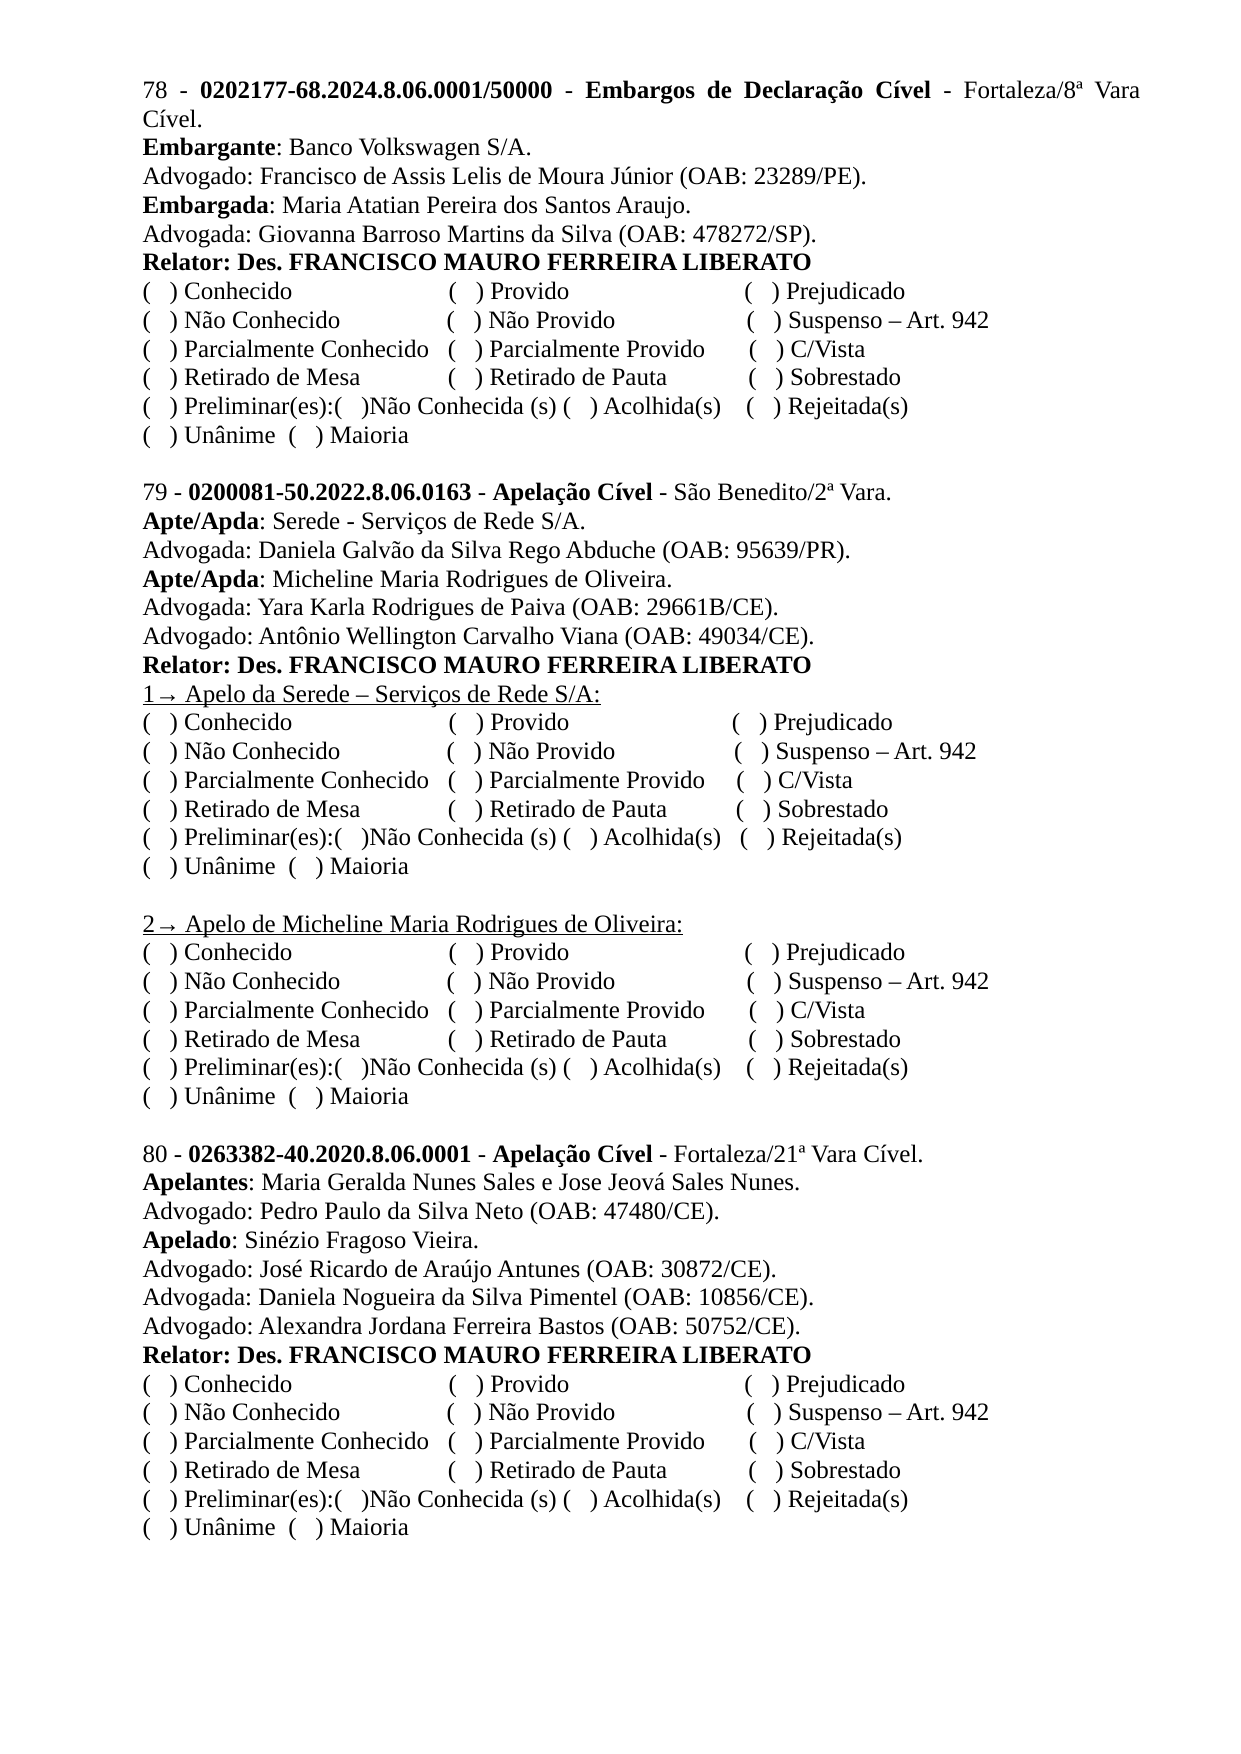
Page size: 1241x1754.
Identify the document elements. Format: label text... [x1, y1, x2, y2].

text ( ) Conhecido ( ) Provido ( ) Prejudicado [142, 937, 1141, 966]
text ( ) Conhecido ( ) Provido ( ) Prejudicado [142, 1369, 1141, 1397]
text 79 - 0200081-50.2022.8.06.0163 - Apelação Cível - São Benedito/2ª Vara. [142, 477, 1141, 506]
text ( ) Parcialmente Conhecido ( ) Parcialmente Provido ( ) C/Vista [142, 995, 1158, 1024]
text Advogada: Giovanna Barroso Martins da Silva (OAB: 478272/SP). [142, 219, 1141, 247]
text Advogado: Alexandra Jordana Ferreira Bastos (OAB: 50752/CE). [142, 1311, 1141, 1340]
text ( ) Preliminar(es):( )Não Conhecida (s) ( ) Acolhida(s) ( ) Rejeitada(s) [142, 1052, 1158, 1081]
text ( ) Retirado de Mesa ( ) Retirado de Pauta ( ) Sobrestado [142, 362, 1158, 391]
text ( ) Retirado de Mesa ( ) Retirado de Pauta ( ) Sobrestado [142, 1024, 1158, 1052]
text Advogada: Yara Karla Rodrigues de Paiva (OAB: 29661B/CE). [142, 592, 1141, 621]
text ( ) Unânime ( ) Maioria [142, 851, 1158, 880]
text Relator: Des. FRANCISCO MAURO FERREIRA LIBERATO [142, 247, 1141, 276]
text Relator: Des. FRANCISCO MAURO FERREIRA LIBERATO [142, 650, 1141, 679]
text ( ) Não Conhecido ( ) Não Provido ( ) Suspenso – Art. 942 [142, 736, 1158, 765]
text ( ) Conhecido ( ) Provido ( ) Prejudicado [142, 276, 1141, 305]
text Advogado: Pedro Paulo da Silva Neto (OAB: 47480/CE). [142, 1196, 1141, 1225]
text Relator: Des. FRANCISCO MAURO FERREIRA LIBERATO [142, 1340, 1141, 1369]
text Apelantes: Maria Geralda Nunes Sales e Jose Jeová Sales Nunes. [142, 1167, 1141, 1196]
text Apte/Apda: Micheline Maria Rodrigues de Oliveira. [142, 564, 1141, 592]
text ( ) Não Conhecido ( ) Não Provido ( ) Suspenso – Art. 942 [142, 305, 1158, 334]
text 1→ Apelo da Serede – Serviços de Rede S/A: [142, 679, 1141, 707]
text ( ) Não Conhecido ( ) Não Provido ( ) Suspenso – Art. 942 [142, 1397, 1158, 1426]
text Embargante: Banco Volkswagen S/A. [142, 132, 1141, 161]
text ( ) Unânime ( ) Maioria [142, 1512, 1158, 1541]
text ( ) Preliminar(es):( )Não Conhecida (s) ( ) Acolhida(s) ( ) Rejeitada(s) [142, 391, 1158, 420]
text Advogada: Daniela Galvão da Silva Rego Abduche (OAB: 95639/PR). [142, 535, 1141, 564]
text 80 - 0263382-40.2020.8.06.0001 - Apelação Cível - Fortaleza/21ª Vara Cível. [142, 1139, 1141, 1167]
text Advogado: Francisco de Assis Lelis de Moura Júnior (OAB: 23289/PE). [142, 161, 1141, 190]
text ( ) Preliminar(es):( )Não Conhecida (s) ( ) Acolhida(s) ( ) Rejeitada(s) [142, 822, 1158, 851]
text ( ) Retirado de Mesa ( ) Retirado de Pauta ( ) Sobrestado [142, 794, 1158, 822]
text Advogado: Antônio Wellington Carvalho Viana (OAB: 49034/CE). [142, 621, 1141, 650]
text Embargada: Maria Atatian Pereira dos Santos Araujo. [142, 190, 1141, 219]
text ( ) Preliminar(es):( )Não Conhecida (s) ( ) Acolhida(s) ( ) Rejeitada(s) [142, 1484, 1158, 1512]
text ( ) Parcialmente Conhecido ( ) Parcialmente Provido ( ) C/Vista [142, 1426, 1158, 1455]
text Apte/Apda: Serede - Serviços de Rede S/A. [142, 506, 1141, 535]
text ( ) Parcialmente Conhecido ( ) Parcialmente Provido ( ) C/Vista [142, 765, 1158, 794]
text ( ) Retirado de Mesa ( ) Retirado de Pauta ( ) Sobrestado [142, 1455, 1158, 1484]
text ( ) Unânime ( ) Maioria [142, 420, 1158, 449]
text ( ) Não Conhecido ( ) Não Provido ( ) Suspenso – Art. 942 [142, 966, 1158, 995]
text ( ) Conhecido ( ) Provido ( ) Prejudicado [142, 707, 1141, 736]
text Advogado: José Ricardo de Araújo Antunes (OAB: 30872/CE). [142, 1254, 1141, 1282]
text ( ) Unânime ( ) Maioria [142, 1081, 1158, 1110]
text 2→ Apelo de Micheline Maria Rodrigues de Oliveira: [142, 909, 1141, 937]
text Advogada: Daniela Nogueira da Silva Pimentel (OAB: 10856/CE). [142, 1282, 1141, 1311]
text 78 - 0202177-68.2024.8.06.0001/50000 - Embargos de Declaração Cível - Fortaleza/8ª Vara Cível. [142, 75, 1141, 132]
text Apelado: Sinézio Fragoso Vieira. [142, 1225, 1141, 1254]
text ( ) Parcialmente Conhecido ( ) Parcialmente Provido ( ) C/Vista [142, 334, 1158, 362]
